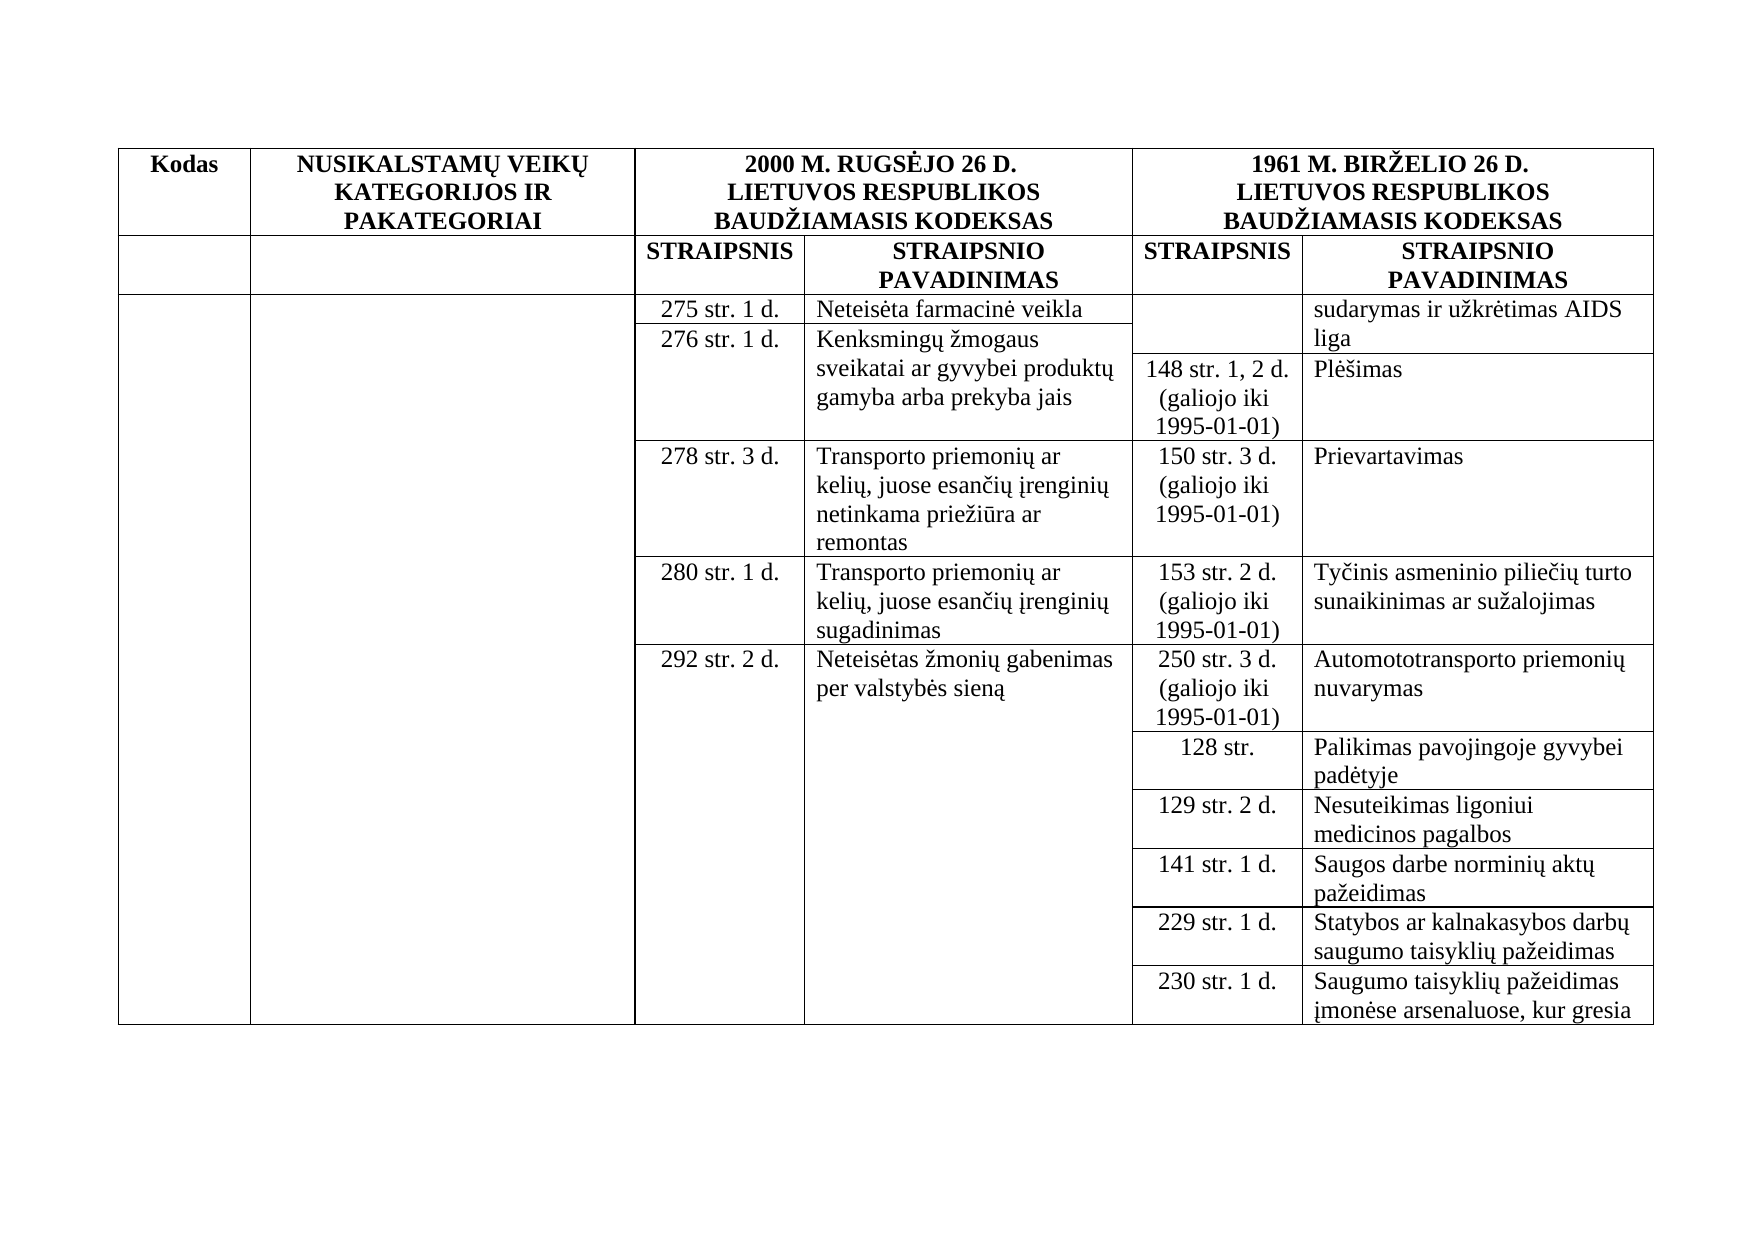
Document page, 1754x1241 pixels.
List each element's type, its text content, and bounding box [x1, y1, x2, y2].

table_cell [119, 236, 250, 293]
table_cell Kenksmingų žmogaus sveikatai ar gyvybei produktų gamyba arba prekyba jais [805, 324, 1132, 440]
table_cell sudarymas ir užkrėtimas AIDS liga [1303, 295, 1653, 353]
table_cell 129 str. 2 d. [1133, 790, 1302, 848]
table_cell Plėšimas [1303, 354, 1653, 440]
table_cell [251, 236, 634, 293]
table_cell 128 str. [1133, 732, 1302, 789]
table_cell 275 str. 1 d. [636, 295, 804, 323]
table_cell Transporto priemonių ar kelių, juose esančių įrenginių sugadinimas [805, 557, 1132, 643]
table_cell STRAIPSNIS [636, 236, 804, 293]
table_cell [1133, 295, 1302, 353]
table_cell Palikimas pavojingoje gyvybei padėtyje [1303, 732, 1653, 789]
table_cell Prievartavimas [1303, 441, 1653, 556]
table_header NUSIKALSTAMŲ VEIKŲ KATEGORIJOS IR PAKATEGORIAI [251, 149, 634, 235]
table_cell Nesuteikimas ligoniui medicinos pagalbos [1303, 790, 1653, 848]
table_cell 280 str. 1 d. [636, 557, 804, 643]
table_cell STRAIPSNIS [1133, 236, 1302, 293]
table_cell Saugumo taisyklių pažeidimas įmonėse arsenaluose, kur gresia [1303, 966, 1653, 1023]
table_cell 292 str. 2 d. [636, 645, 804, 1023]
table_cell [119, 295, 250, 1023]
table_cell 276 str. 1 d. [636, 324, 804, 440]
table_cell 250 str. 3 d. (galiojo iki 1995-01-01) [1133, 645, 1302, 731]
table_cell Neteisėta farmacinė veikla [805, 295, 1132, 323]
table_header Kodas [119, 149, 250, 235]
table_header 1961 M. BIRŽELIO 26 D. LIETUVOS RESPUBLIKOS BAUDŽIAMASIS KODEKSAS [1133, 149, 1653, 235]
table_cell 278 str. 3 d. [636, 441, 804, 556]
table_cell 148 str. 1, 2 d. (galiojo iki 1995-01-01) [1133, 354, 1302, 440]
table_cell Automototransporto priemonių nuvarymas [1303, 645, 1653, 731]
table_cell 150 str. 3 d. (galiojo iki 1995-01-01) [1133, 441, 1302, 556]
table_cell Statybos ar kalnakasybos darbų saugumo taisyklių pažeidimas [1303, 908, 1653, 965]
table_cell 230 str. 1 d. [1133, 966, 1302, 1023]
table_cell Saugos darbe norminių aktų pažeidimas [1303, 849, 1653, 906]
table_header 2000 M. RUGSĖJO 26 D. LIETUVOS RESPUBLIKOS BAUDŽIAMASIS KODEKSAS [636, 149, 1132, 235]
table_cell 153 str. 2 d. (galiojo iki 1995-01-01) [1133, 557, 1302, 643]
table_cell [251, 295, 634, 1023]
table_cell Tyčinis asmeninio piliečių turto sunaikinimas ar sužalojimas [1303, 557, 1653, 643]
table_cell Transporto priemonių ar kelių, juose esančių įrenginių netinkama priežiūra ar remontas [805, 441, 1132, 556]
table_cell Neteisėtas žmonių gabenimas per valstybės sieną [805, 645, 1132, 1023]
table_cell STRAIPSNIO PAVADINIMAS [805, 236, 1132, 293]
table_cell STRAIPSNIO PAVADINIMAS [1303, 236, 1653, 293]
table_cell 141 str. 1 d. [1133, 849, 1302, 906]
table_cell 229 str. 1 d. [1133, 908, 1302, 965]
